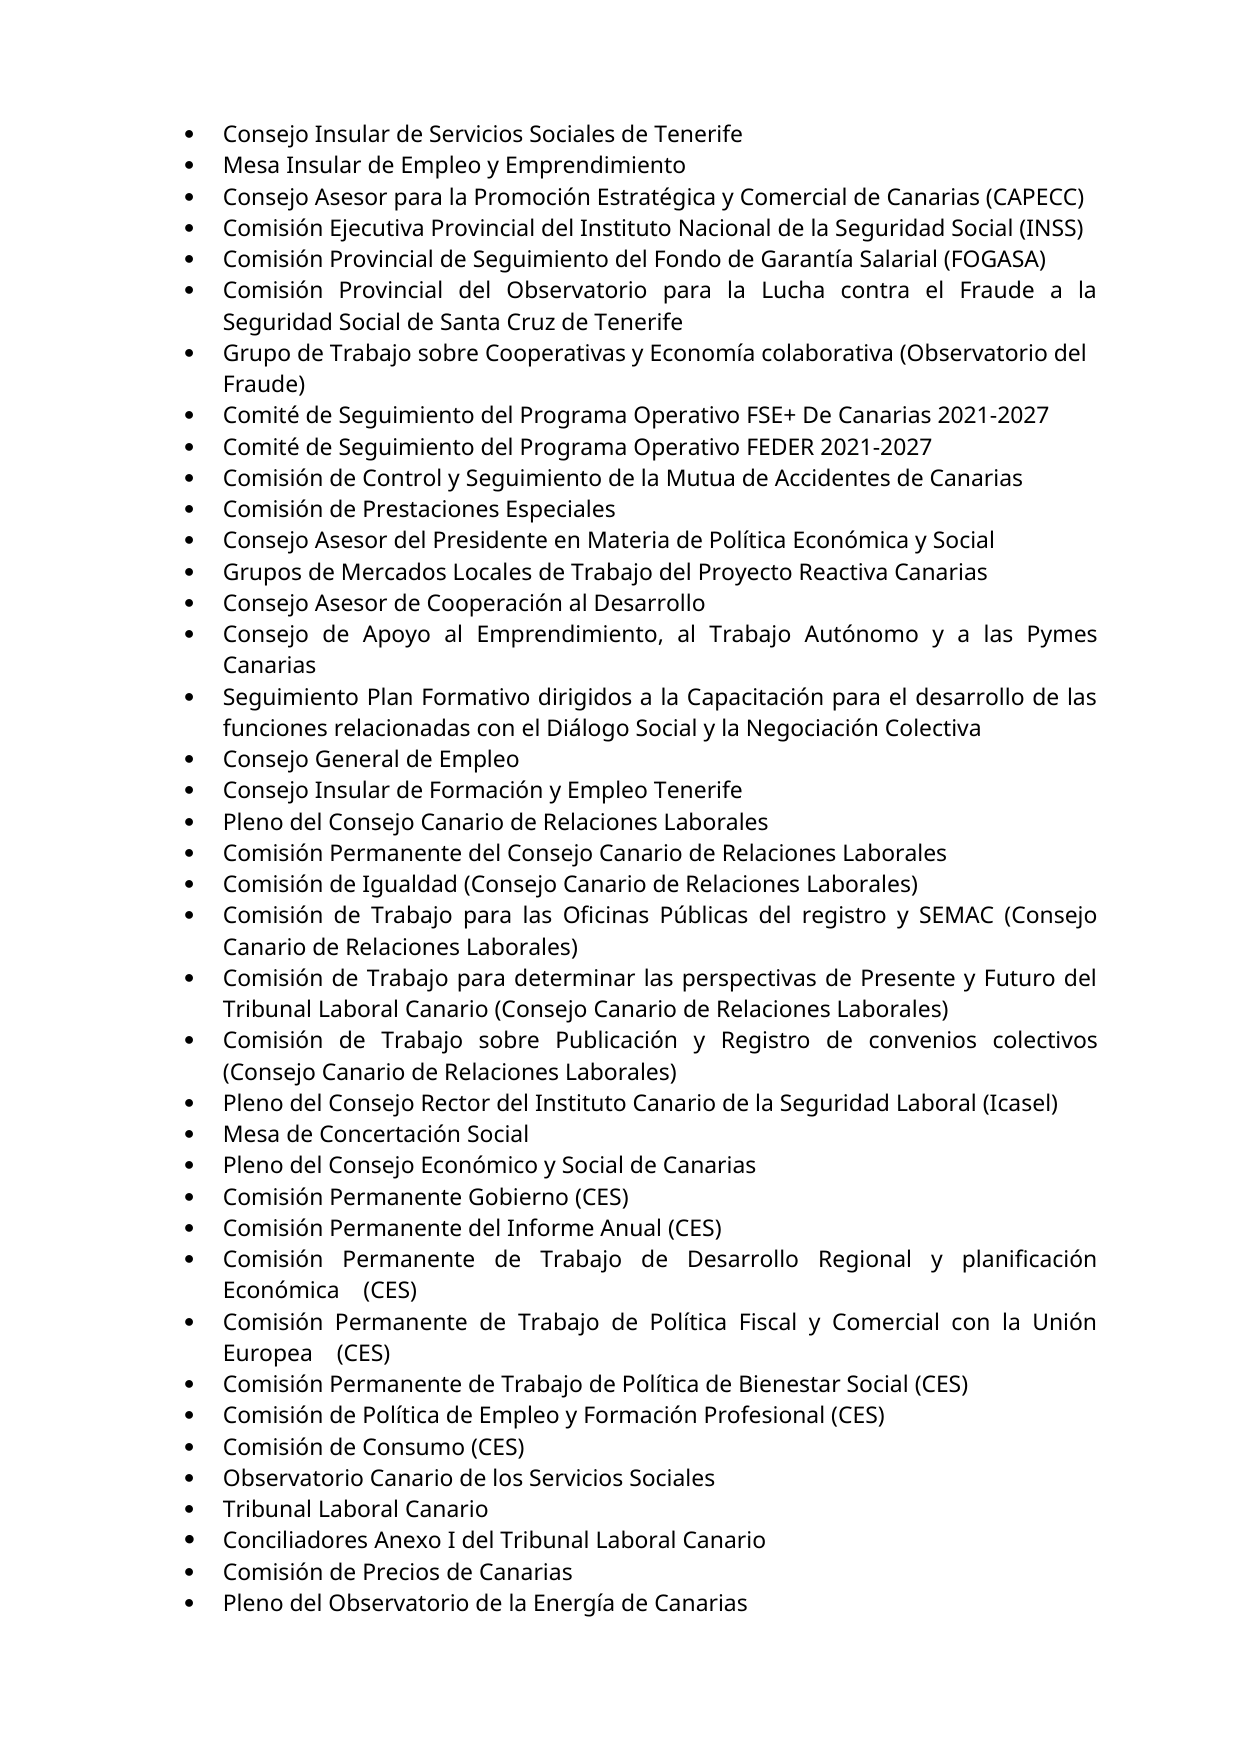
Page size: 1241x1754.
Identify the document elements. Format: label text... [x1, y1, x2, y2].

list Comisión de Prestaciones Especiales [185, 493, 1098, 524]
list Consejo Asesor de Cooperación al Desarrollo [185, 587, 1098, 618]
list Comisión Permanente de Trabajo de Desarrollo Regional y planificación Económica (CES) [185, 1243, 1098, 1306]
list Mesa de Concertación Social [185, 1118, 1098, 1149]
list Grupo de Trabajo sobre Cooperativas y Economía colaborativa (Observatorio del Fraude) [185, 337, 1098, 399]
list Comisión Permanente de Trabajo de Política Fiscal y Comercial con la Unión Europea (CES) [185, 1306, 1098, 1368]
list Tribunal Laboral Canario [185, 1493, 1098, 1524]
list Comisión Provincial del Observatorio para la Lucha contra el Fraude a la Seguridad Social de Santa Cruz de Tenerife [185, 274, 1098, 337]
list Comisión Permanente de Trabajo de Política de Bienestar Social (CES) [185, 1368, 1098, 1399]
list Comité de Seguimiento del Programa Operativo FEDER 2021-2027 [185, 431, 1098, 462]
list Consejo Insular de Formación y Empleo Tenerife [185, 774, 1098, 806]
list Comisión de Igualdad (Consejo Canario de Relaciones Laborales) [185, 868, 1098, 899]
list Comisión Permanente del Informe Anual (CES) [185, 1212, 1098, 1243]
list Conciliadores Anexo I del Tribunal Laboral Canario [185, 1524, 1098, 1556]
list Comisión Permanente Gobierno (CES) [185, 1181, 1098, 1212]
list Pleno del Observatorio de la Energía de Canarias [185, 1587, 1098, 1618]
list Comisión Permanente del Consejo Canario de Relaciones Laborales [185, 837, 1098, 868]
list Comisión de Control y Seguimiento de la Mutua de Accidentes de Canarias [185, 462, 1098, 493]
list Seguimiento Plan Formativo dirigidos a la Capacitación para el desarrollo de las funciones relacionadas con el Diálogo Social y la Negociación Colectiva [185, 681, 1098, 743]
list Pleno del Consejo Rector del Instituto Canario de la Seguridad Laboral (Icasel) [185, 1087, 1098, 1118]
list Comisión de Precios de Canarias [185, 1556, 1098, 1587]
list Comisión de Consumo (CES) [185, 1431, 1098, 1462]
list Consejo General de Empleo [185, 743, 1098, 774]
list Comisión Provincial de Seguimiento del Fondo de Garantía Salarial (FOGASA) [185, 243, 1098, 274]
list Mesa Insular de Empleo y Emprendimiento [185, 149, 1098, 181]
list Comisión de Trabajo para determinar las perspectivas de Presente y Futuro del Tribunal Laboral Canario (Consejo Canario de Relaciones Laborales) [185, 962, 1098, 1024]
list Comisión de Política de Empleo y Formación Profesional (CES) [185, 1399, 1098, 1431]
list Observatorio Canario de los Servicios Sociales [185, 1462, 1098, 1493]
list Consejo Asesor para la Promoción Estratégica y Comercial de Canarias (CAPECC) [185, 181, 1098, 212]
list Consejo Insular de Servicios Sociales de Tenerife [185, 118, 1098, 149]
list Comité de Seguimiento del Programa Operativo FSE+ De Canarias 2021-2027 [185, 399, 1098, 431]
list Comisión Ejecutiva Provincial del Instituto Nacional de la Seguridad Social (INSS) [185, 212, 1098, 243]
list Consejo de Apoyo al Emprendimiento, al Trabajo Autónomo y a las Pymes Canarias [185, 618, 1098, 681]
list Pleno del Consejo Económico y Social de Canarias [185, 1149, 1098, 1181]
list Comisión de Trabajo sobre Publicación y Registro de convenios colectivos (Consejo Canario de Relaciones Laborales) [185, 1024, 1098, 1087]
list Pleno del Consejo Canario de Relaciones Laborales [185, 806, 1098, 837]
list Comisión de Trabajo para las Oficinas Públicas del registro y SEMAC (Consejo Canario de Relaciones Laborales) [185, 899, 1098, 962]
list Grupos de Mercados Locales de Trabajo del Proyecto Reactiva Canarias [185, 556, 1098, 587]
list Consejo Asesor del Presidente en Materia de Política Económica y Social [185, 524, 1098, 556]
